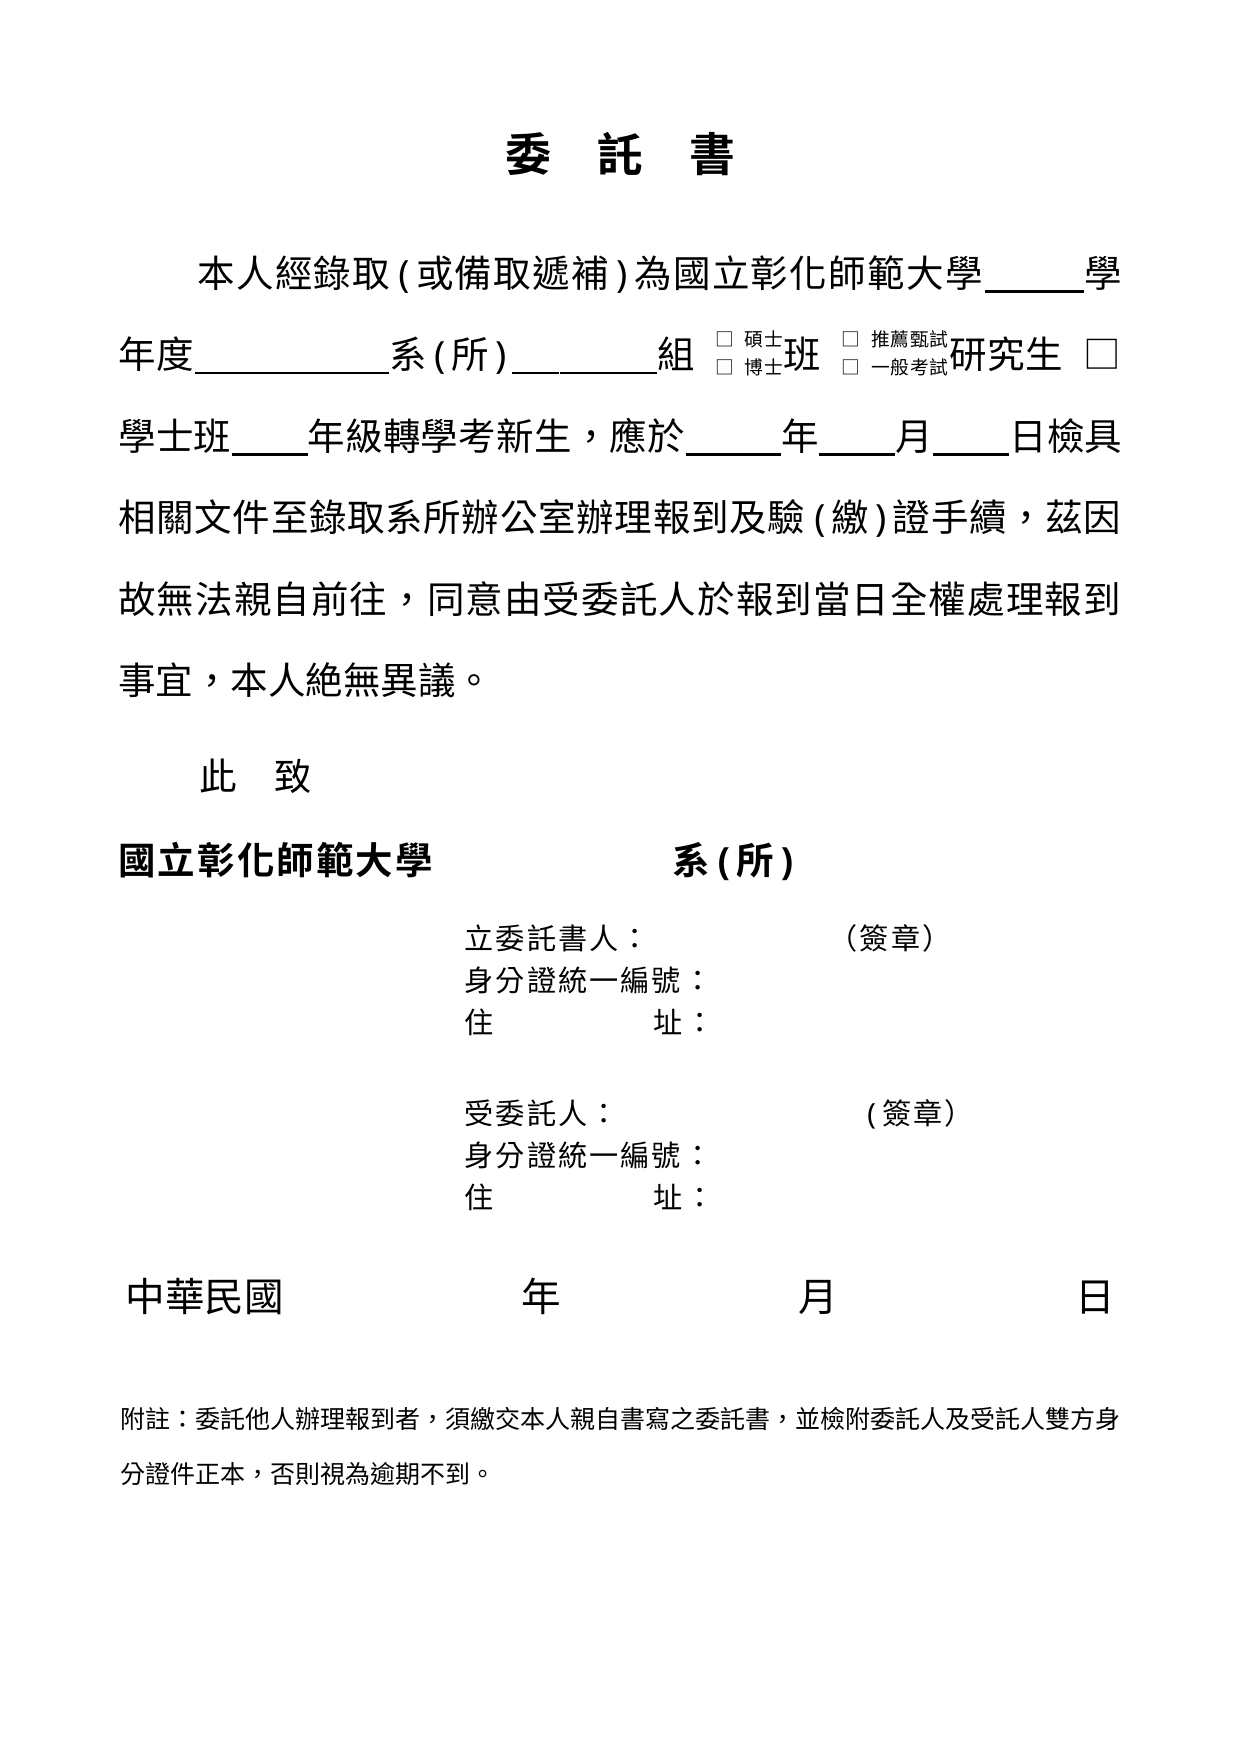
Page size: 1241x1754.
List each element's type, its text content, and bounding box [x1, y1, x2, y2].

text 此 致 [118, 745, 1122, 802]
text 立委託書人： （簽章） [464, 915, 1122, 958]
text 住 址： [464, 1000, 1122, 1042]
text 本人經錄取(或備取遞補)為國立彰化師範大學 學年度 系(所) 組 □ 碩士□ 博士班 □ 推薦甄試□ 一般考試研究生 □學士班 年級轉學考新生，應於 年 月 日檢具相關文件至錄取系所辦公室辦理報到及驗(繳)證手續，茲因故無法親自前往，同意由受委託人於報到當日全權處理報到事宜，本人絶無異議。 [118, 243, 1122, 705]
text 國立彰化師範大學 系(所) [118, 831, 1122, 885]
text 附註：委託他人辦理報到者，須繳交本人親自書寫之委託書，並檢附委託人及受託人雙方身分證件正本，否則視為逾期不到。 [121, 1400, 1122, 1491]
text 住 址： [464, 1175, 1122, 1217]
text 身分證統一編號： [464, 1133, 1122, 1175]
text 受委託人： (簽章） [464, 1090, 1122, 1133]
text 身分證統一編號： [464, 958, 1122, 1000]
text 中華民國 年 月 日 [118, 1266, 1122, 1323]
text 委 託 書 [118, 118, 1122, 184]
